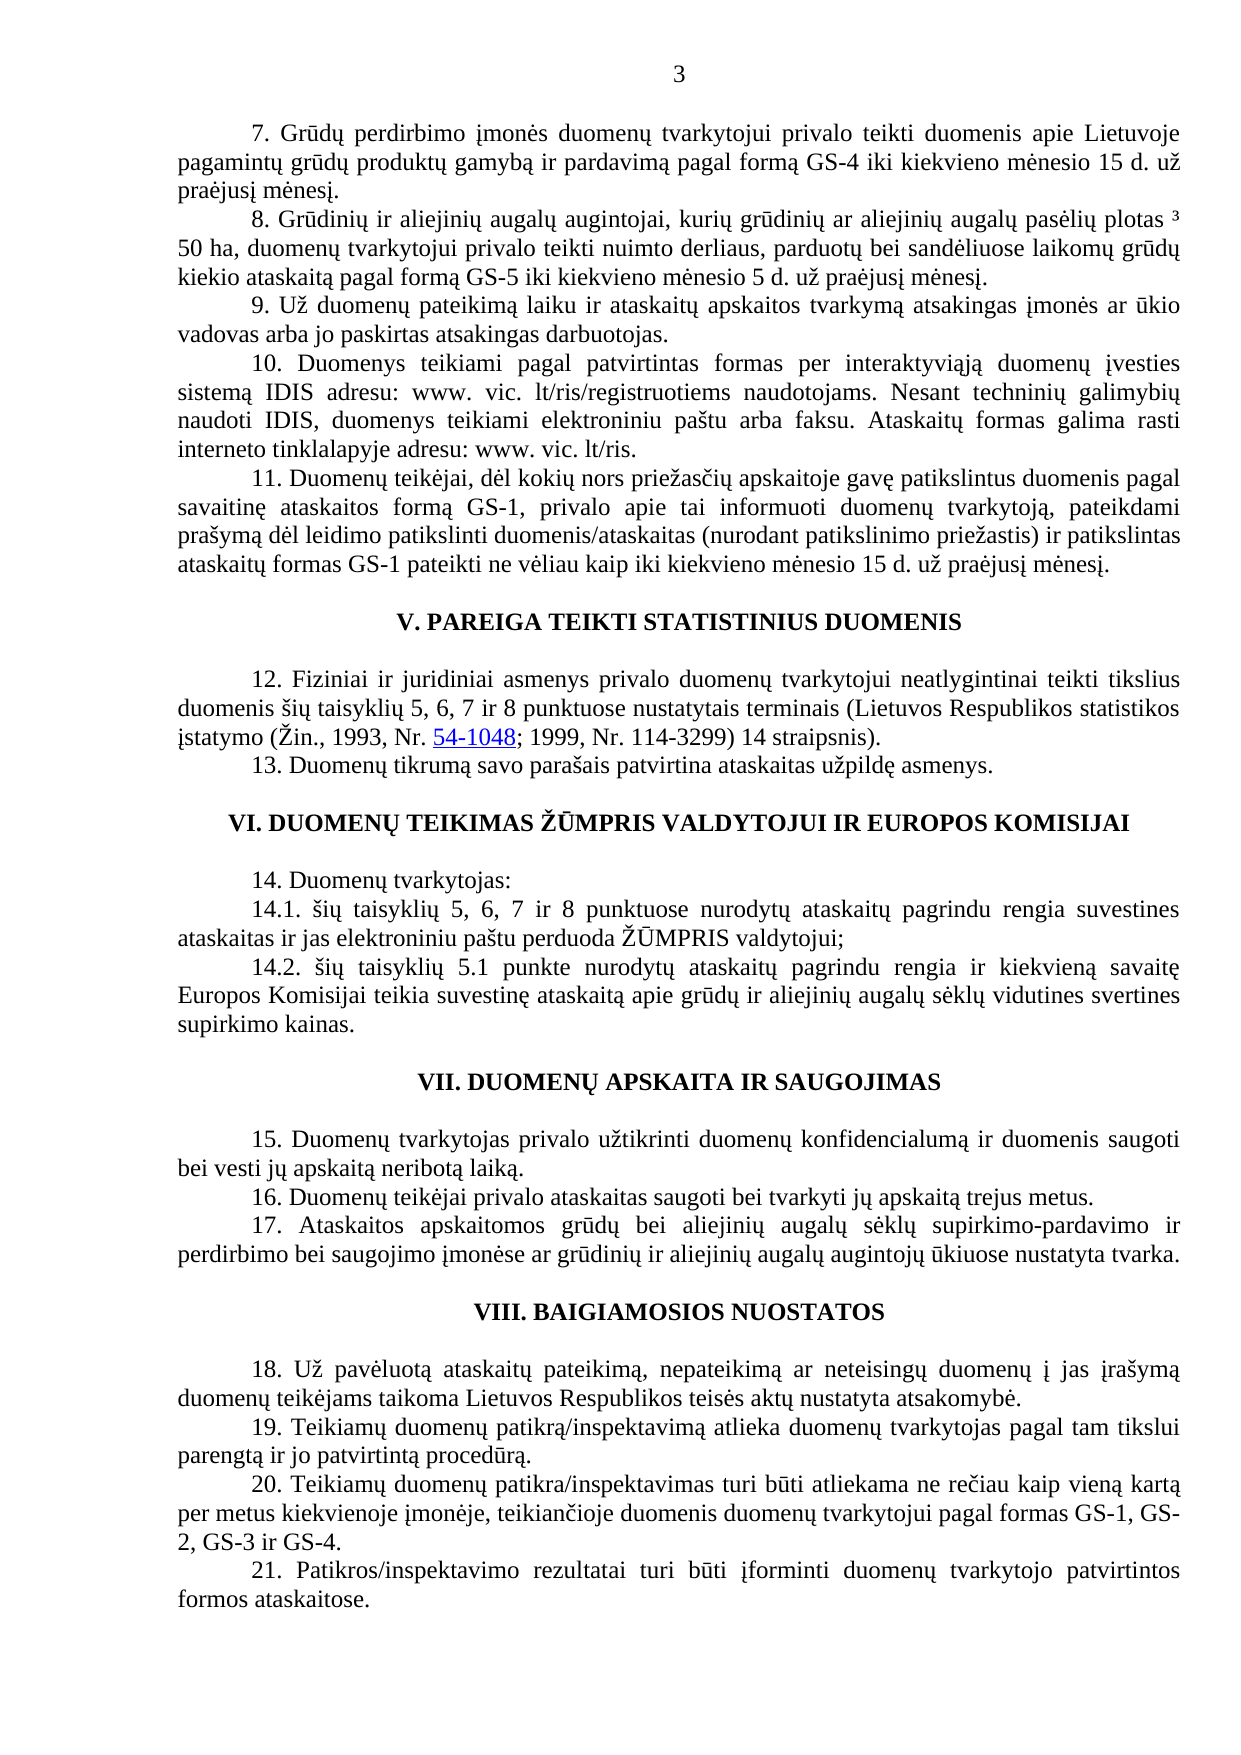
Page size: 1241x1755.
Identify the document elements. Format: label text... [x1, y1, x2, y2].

text 7. Grūdų perdirbimo įmonės duomenų tvarkytojui privalo teikti duomenis apie Lietuvoje pagamintų grūdų produktų gamybą ir pardavimą pagal formą GS-4 iki kiekvieno mėnesio 15 d. už praėjusį mėnesį. [177, 118, 1181, 204]
text 12. Fiziniai ir juridiniai asmenys privalo duomenų tvarkytojui neatlygintinai teikti tikslius duomenis šių taisyklių 5, 6, 7 ir 8 punktuose nustatytais terminais (Lietuvos Respublikos statistikos įstatymo (Žin., 1993, Nr. 54-1048; 1999, Nr. 114-3299) 14 straipsnis). [177, 664, 1181, 751]
text 13. Duomenų tikrumą savo parašais patvirtina ataskaitas užpildę asmenys. [177, 751, 1181, 779]
text 10. Duomenys teikiami pagal patvirtintas formas per interaktyviąją duomenų įvesties sistemą IDIS adresu: www. vic. lt/ris/registruotiems naudotojams. Nesant techninių galimybių naudoti IDIS, duomenys teikiami elektroniniu paštu arba faksu. Ataskaitų formas galima rasti interneto tinklalapyje adresu: www. vic. lt/ris. [177, 348, 1181, 463]
text V. PAREIGA TEIKTI STATISTINIUS DUOMENIS [177, 607, 1181, 636]
text 21. Patikros/inspektavimo rezultatai turi būti įforminti duomenų tvarkytojo patvirtintos formos ataskaitose. [177, 1556, 1181, 1613]
text 11. Duomenų teikėjai, dėl kokių nors priežasčių apskaitoje gavę patikslintus duomenis pagal savaitinę ataskaitos formą GS-1, privalo apie tai informuoti duomenų tvarkytoją, pateikdami prašymą dėl leidimo patikslinti duomenis/ataskaitas (nurodant patikslinimo priežastis) ir patikslintas ataskaitų formas GS-1 pateikti ne vėliau kaip iki kiekvieno mėnesio 15 d. už praėjusį mėnesį. [177, 463, 1181, 578]
text VII. Duomenų apskaita ir saugojimas [177, 1067, 1181, 1096]
text 8. Grūdinių ir aliejinių augalų augintojai, kurių grūdinių ar aliejinių augalų pasėlių plotas ³ 50 ha, duomenų tvarkytojui privalo teikti nuimto derliaus, parduotų bei sandėliuose laikomų grūdų kiekio ataskaitą pagal formą GS-5 iki kiekvieno mėnesio 5 d. už praėjusį mėnesį. [177, 204, 1181, 291]
text 9. Už duomenų pateikimą laiku ir ataskaitų apskaitos tvarkymą atsakingas įmonės ar ūkio vadovas arba jo paskirtas atsakingas darbuotojas. [177, 291, 1181, 348]
text 20. Teikiamų duomenų patikra/inspektavimas turi būti atliekama ne rečiau kaip vieną kartą per metus kiekvienoje įmonėje, teikiančioje duomenis duomenų tvarkytojui pagal formas GS-1, GS-2, GS-3 ir GS-4. [177, 1469, 1181, 1556]
text VIII. BAIGIAMOSIOS NUOSTATOS [177, 1297, 1181, 1326]
text 18. Už pavėluotą ataskaitų pateikimą, nepateikimą ar neteisingų duomenų į jas įrašymą duomenų teikėjams taikoma Lietuvos Respublikos teisės aktų nustatyta atsakomybė. [177, 1354, 1181, 1412]
text 14.2. šių taisyklių 5.1 punkte nurodytų ataskaitų pagrindu rengia ir kiekvieną savaitę Europos Komisijai teikia suvestinę ataskaitą apie grūdų ir aliejinių augalų sėklų vidutines svertines supirkimo kainas. [177, 952, 1181, 1038]
text 15. Duomenų tvarkytojas privalo užtikrinti duomenų konfidencialumą ir duomenis saugoti bei vesti jų apskaitą neribotą laiką. [177, 1124, 1181, 1182]
text VI. dUOMENŲ TEIKIMAS ŽŪMPRIS VALDYTOJUI IR EUROPOS KOMISIJAI [177, 808, 1181, 837]
text 19. Teikiamų duomenų patikrą/inspektavimą atlieka duomenų tvarkytojas pagal tam tikslui parengtą ir jo patvirtintą procedūrą. [177, 1412, 1181, 1469]
text 16. Duomenų teikėjai privalo ataskaitas saugoti bei tvarkyti jų apskaitą trejus metus. [177, 1182, 1181, 1211]
text 14. Duomenų tvarkytojas: [177, 866, 1181, 894]
text 14.1. šių taisyklių 5, 6, 7 ir 8 punktuose nurodytų ataskaitų pagrindu rengia suvestines ataskaitas ir jas elektroniniu paštu perduoda ŽŪMPRIS valdytojui; [177, 894, 1181, 952]
text 17. Ataskaitos apskaitomos grūdų bei aliejinių augalų sėklų supirkimo-pardavimo ir perdirbimo bei saugojimo įmonėse ar grūdinių ir aliejinių augalų augintojų ūkiuose nustatyta tvarka. [177, 1211, 1181, 1268]
